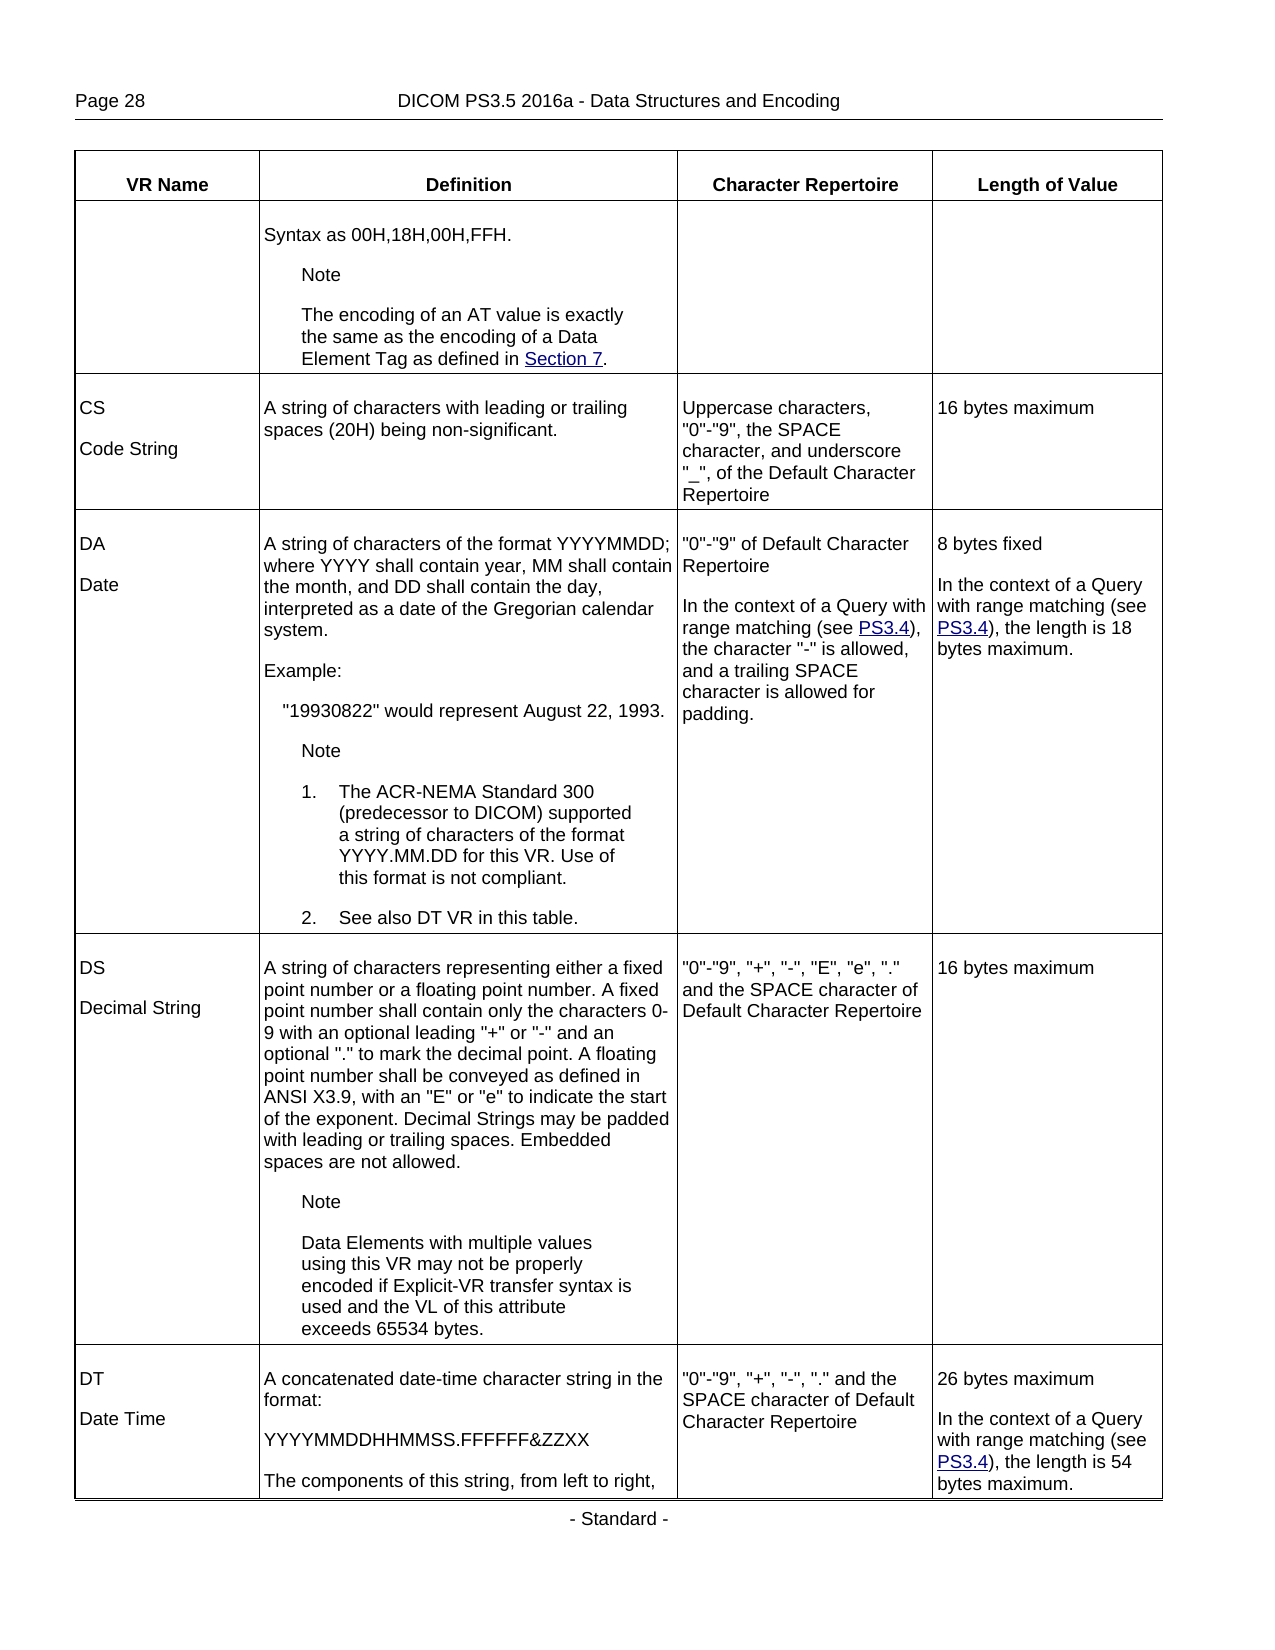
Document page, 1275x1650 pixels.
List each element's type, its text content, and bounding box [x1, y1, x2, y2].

table_cell "0"-"9", "+", "-", "." and the SPACE character of Default Character Repertoire [678, 1345, 932, 1498]
table_cell 16 bytes maximum [933, 374, 1162, 509]
table_cell "0"-"9", "+", "-", "E", "e", "." and the SPACE character of Default Character Repertoire [678, 934, 932, 1343]
table_cell Syntax as 00H,18H,00H,FFH. Note The encoding of an AT value is exactly the same as the encoding of a Data Element Tag as defined in Section 7. [260, 201, 677, 373]
table_cell DS Decimal String [76, 934, 259, 1343]
table_header Length of Value [933, 151, 1162, 200]
table_header Character Repertoire [678, 151, 932, 200]
table_cell A string of characters of the format YYYYMMDD; where YYYY shall contain year, MM shall contain the month, and DD shall contain the day, interpreted as a date of the Gregorian calendar system. Example: "19930822" would represent August 22, 1993. Note The ACR-NEMA Standard 300 (predecessor to DICOM) supported a string of characters of the format YYYY.MM.DD for this VR. Use of this format is not compliant. See also DT VR in this table. [260, 510, 677, 933]
table_cell CS Code String [76, 374, 259, 509]
table_cell DT Date Time [76, 1345, 259, 1498]
table_cell 26 bytes maximum In the context of a Query with range matching (see PS3.4), the length is 54 bytes maximum. [933, 1345, 1162, 1498]
table_cell [678, 201, 932, 373]
table_cell 16 bytes maximum [933, 934, 1162, 1343]
table_cell [933, 201, 1162, 373]
table_header Definition [260, 151, 677, 200]
table_cell A concatenated date-time character string in the format: YYYYMMDDHHMMSS.FFFFFF&ZZXX The components of this string, from left to right, [260, 1345, 677, 1498]
table_cell 8 bytes fixed In the context of a Query with range matching (see PS3.4), the length is 18 bytes maximum. [933, 510, 1162, 933]
table_cell DA Date [76, 510, 259, 933]
table_cell A string of characters with leading or trailing spaces (20H) being non-significant. [260, 374, 677, 509]
table_header VR Name [76, 151, 259, 200]
table_cell [76, 201, 259, 373]
table_cell "0"-"9" of Default Character Repertoire In the context of a Query with range matching (see PS3.4), the character "-" is allowed, and a trailing SPACE character is allowed for padding. [678, 510, 932, 933]
table_cell Uppercase characters, "0"-"9", the SPACE character, and underscore "_", of the Default Character Repertoire [678, 374, 932, 509]
table_cell A string of characters representing either a fixed point number or a floating point number. A fixed point number shall contain only the characters 0-9 with an optional leading "+" or "-" and an optional "." to mark the decimal point. A floating point number shall be conveyed as defined in ANSI X3.9, with an "E" or "e" to indicate the start of the exponent. Decimal Strings may be padded with leading or trailing spaces. Embedded spaces are not allowed. Note Data Elements with multiple values using this VR may not be properly encoded if Explicit-VR transfer syntax is used and the VL of this attribute exceeds 65534 bytes. [260, 934, 677, 1343]
